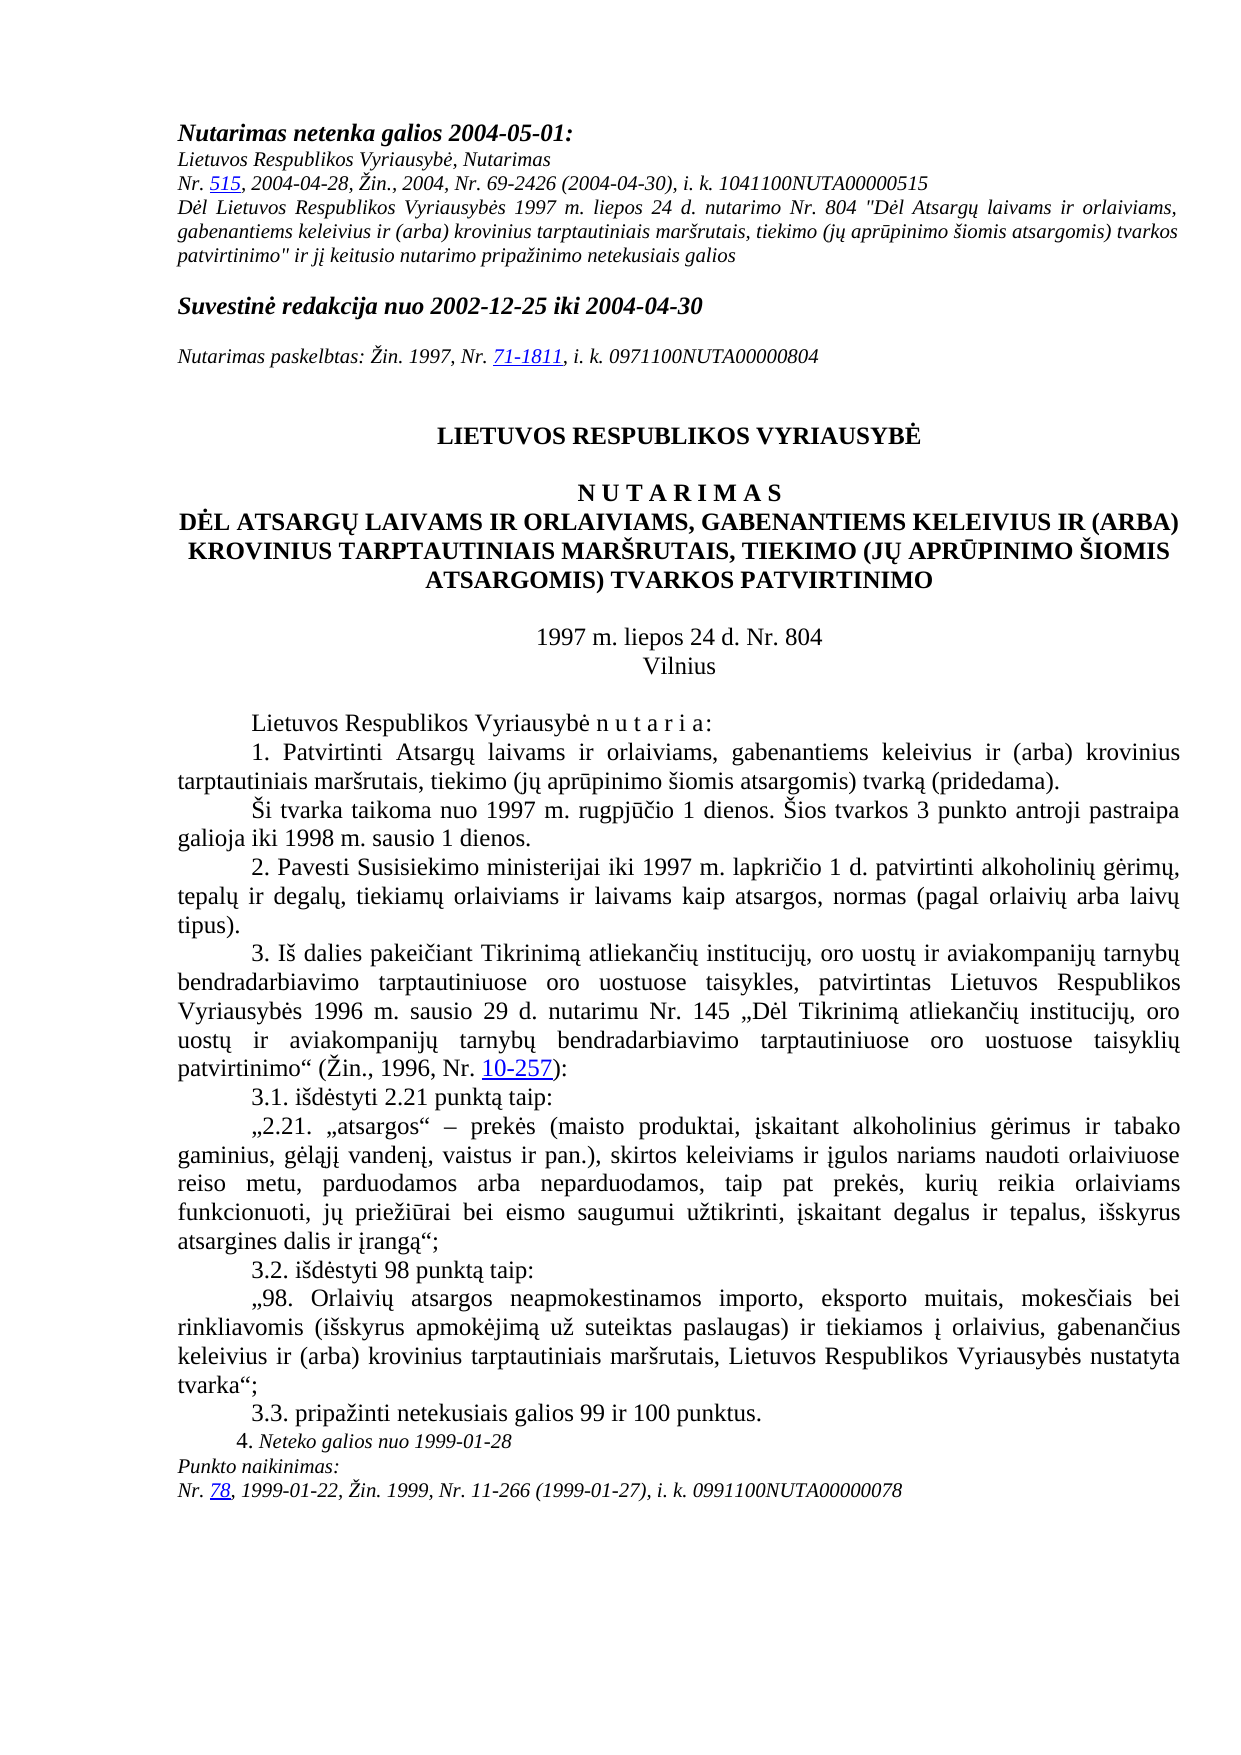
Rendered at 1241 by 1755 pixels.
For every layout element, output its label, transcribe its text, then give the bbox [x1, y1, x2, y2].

text 3. Iš dalies pakeičiant Tikrinimą atliekančių institucijų, oro uostų ir aviakompanijų tarnybų bendradarbiavimo tarptautiniuose oro uostuose taisykles, patvirtintas Lietuvos Respublikos Vyriausybės 1996 m. sausio 29 d. nutarimu Nr. 145 „Dėl Tikrinimą atliekančių institucijų, oro uostų ir aviakompanijų tarnybų bendradarbiavimo tarptautiniuose oro uostuose taisyklių patvirtinimo“ (Žin., 1996, Nr. 10-257): [177, 938, 1181, 1082]
text 2. Pavesti Susisiekimo ministerijai iki 1997 m. lapkričio 1 d. patvirtinti alkoholinių gėrimų, tepalų ir degalų, tiekiamų orlaiviams ir laivams kaip atsargos, normas (pagal orlaivių arba laivų tipus). [177, 852, 1181, 938]
text Nr. 515, 2004-04-28, Žin., 2004, Nr. 69-2426 (2004-04-30), i. k. 1041100NUTA00000515 [177, 171, 1181, 195]
text 3.3. pripažinti netekusiais galios 99 ir 100 punktus. [177, 1398, 1181, 1427]
text DĖL ATSARGŲ LAIVAMS IR ORLAIVIAMS, GABENANTIEMS KELEIVIUS IR (ARBA) KROVINIUS TARPTAUTINIAIS MARŠRUTAIS, TIEKIMO (JŲ APRŪPINIMO ŠIOMIS ATSARGOMIS) TVARKOS PATVIRTINIMO [177, 507, 1181, 593]
text Lietuvos Respublikos Vyriausybė nutaria: [177, 708, 1181, 737]
text Ši tvarka taikoma nuo 1997 m. rugpjūčio 1 dienos. Šios tvarkos 3 punkto antroji pastraipa galioja iki 1998 m. sausio 1 dienos. [177, 795, 1181, 852]
text „2.21. „atsargos“ – prekės (maisto produktai, įskaitant alkoholinius gėrimus ir tabako gaminius, gėląjį vandenį, vaistus ir pan.), skirtos keleiviams ir įgulos nariams naudoti orlaiviuose reiso metu, parduodamos arba neparduodamos, taip pat prekės, kurių reikia orlaiviams funkcionuoti, jų priežiūrai bei eismo saugumui užtikrinti, įskaitant degalus ir tepalus, išskyrus atsargines dalis ir įrangą“; [177, 1111, 1181, 1255]
text 1997 m. liepos 24 d. Nr. 804 [177, 622, 1181, 651]
text N U T A R I M A S [177, 478, 1181, 507]
text 4. Neteko galios nuo 1999-01-28 [177, 1427, 1181, 1453]
text 3.1. išdėstyti 2.21 punktą taip: [177, 1082, 1181, 1111]
text 1. Patvirtinti Atsargų laivams ir orlaiviams, gabenantiems keleivius ir (arba) krovinius tarptautiniais maršrutais, tiekimo (jų aprūpinimo šiomis atsargomis) tvarką (pridedama). [177, 737, 1181, 795]
text Nr. 78, 1999-01-22, Žin. 1999, Nr. 11-266 (1999-01-27), i. k. 0991100NUTA00000078 [177, 1478, 1181, 1502]
text Vilnius [177, 651, 1181, 680]
text Dėl Lietuvos Respublikos Vyriausybės 1997 m. liepos 24 d. nutarimo Nr. 804 "Dėl Atsargų laivams ir orlaiviams, gabenantiems keleivius ir (arba) krovinius tarptautiniais maršrutais, tiekimo (jų aprūpinimo šiomis atsargomis) tvarkos patvirtinimo" ir jį keitusio nutarimo pripažinimo netekusiais galios [177, 195, 1181, 267]
text 3.2. išdėstyti 98 punktą taip: [177, 1255, 1181, 1283]
text Suvestinė redakcija nuo 2002-12-25 iki 2004-04-30 [177, 291, 1181, 320]
text „98. Orlaivių atsargos neapmokestinamos importo, eksporto muitais, mokesčiais bei rinkliavomis (išskyrus apmokėjimą už suteiktas paslaugas) ir tiekiamos į orlaivius, gabenančius keleivius ir (arba) krovinius tarptautiniais maršrutais, Lietuvos Respublikos Vyriausybės nustatyta tvarka“; [177, 1283, 1181, 1398]
text Nutarimas netenka galios 2004-05-01: [177, 118, 1181, 147]
text LIETUVOS RESPUBLIKOS VYRIAUSYBĖ [177, 421, 1181, 450]
text Punkto naikinimas: [177, 1453, 1181, 1478]
text Lietuvos Respublikos Vyriausybė, Nutarimas [177, 147, 1181, 171]
text Nutarimas paskelbtas: Žin. 1997, Nr. 71-1811, i. k. 0971100NUTA00000804 [177, 344, 1181, 368]
